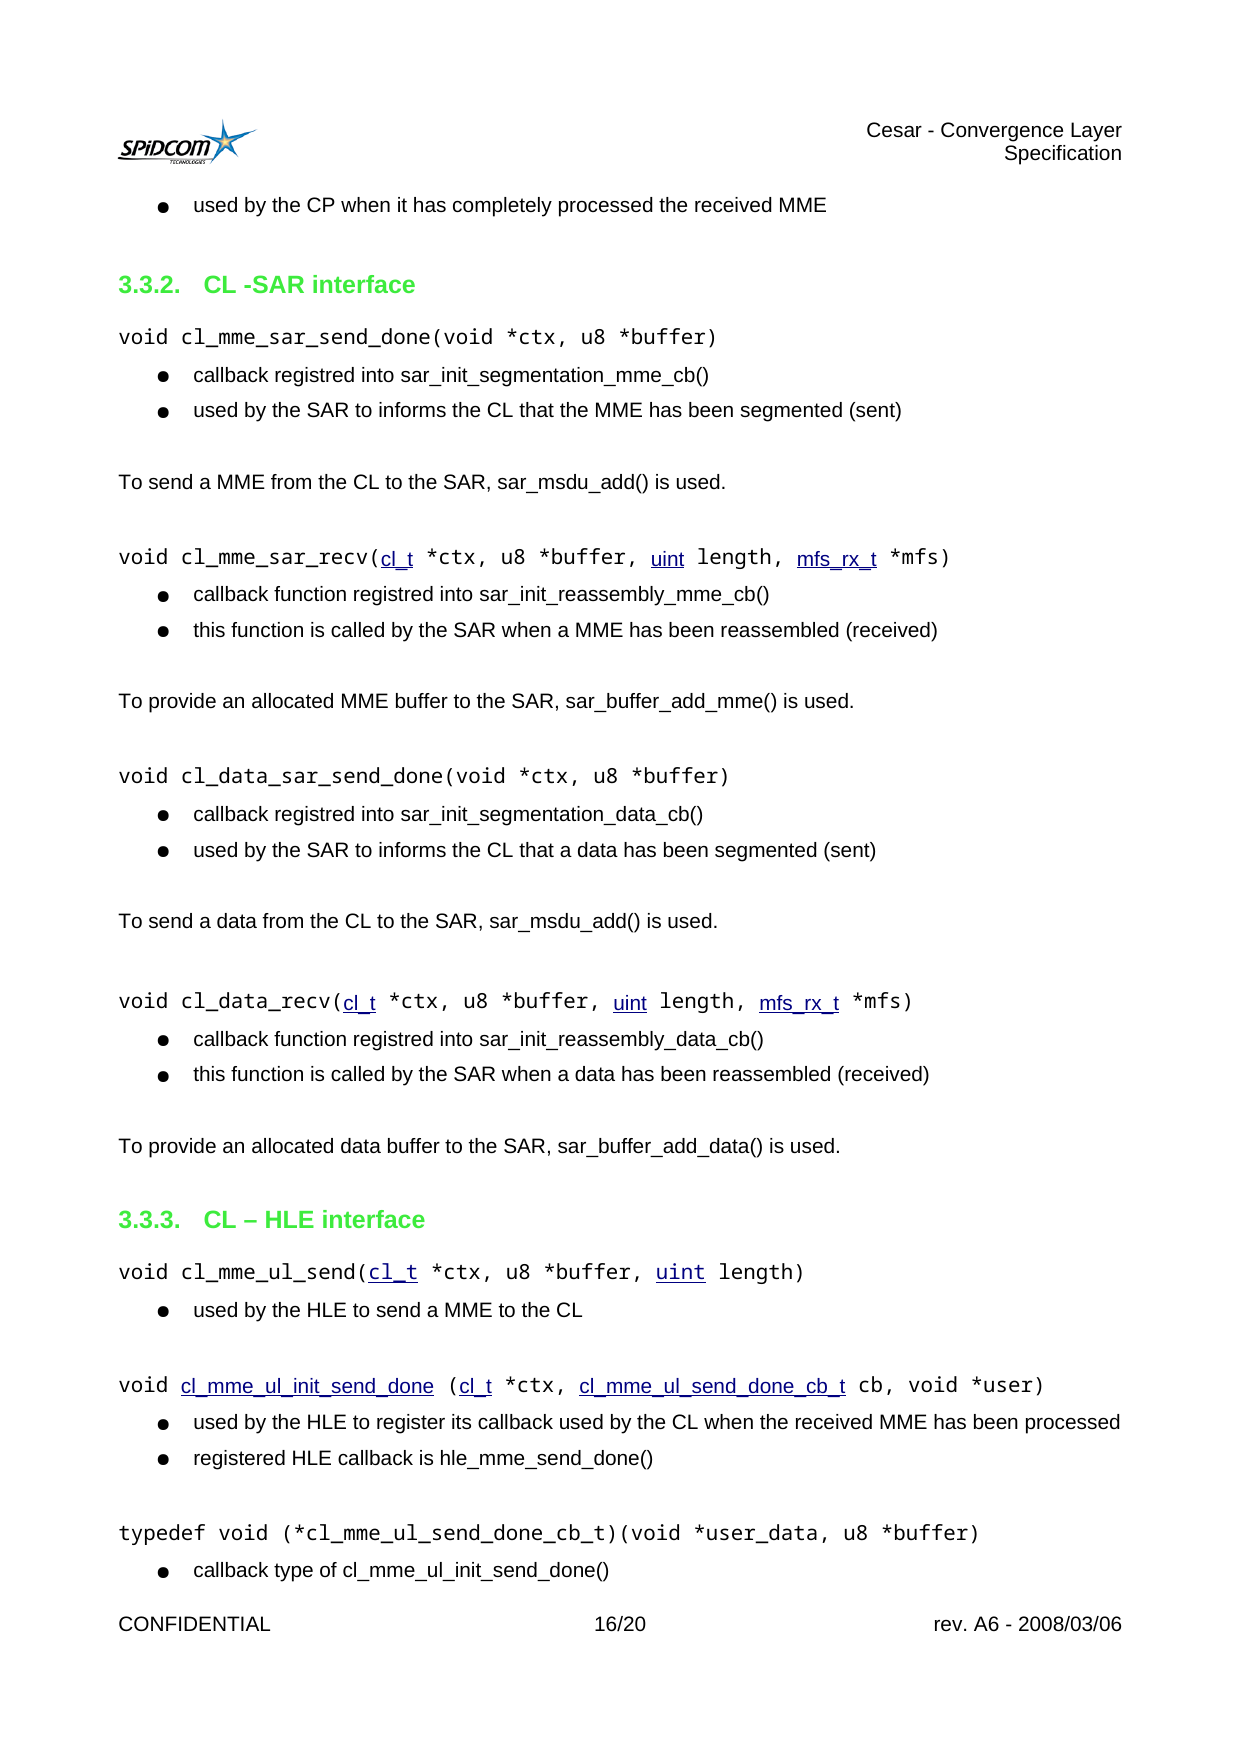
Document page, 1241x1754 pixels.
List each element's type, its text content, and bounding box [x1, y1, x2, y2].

list used by the CP when it has completely processed the received MME [156, 194, 1122, 217]
text void cl_mme_sar_send_done(void *ctx, u8 *buffer) [118, 322, 1122, 351]
list used by the HLE to register its callback used by the CL when the received MME has been processed [156, 1411, 1122, 1434]
list callback registred into sar_init_segmentation_data_cb() [156, 802, 1122, 826]
text To send a MME from the CL to the SAR, sar_msdu_add() is used. [118, 470, 1122, 494]
list registered HLE callback is hle_mme_send_done() [156, 1446, 1122, 1470]
text To provide an allocated MME buffer to the SAR, sar_buffer_add_mme() is used. [118, 690, 1122, 713]
text void cl_data_sar_send_done(void *ctx, u8 *buffer) [118, 761, 1122, 790]
list used by the SAR to informs the CL that a data has been segmented (sent) [156, 838, 1122, 861]
subtitle CL – HLE interface [118, 1206, 1122, 1234]
text To provide an allocated data buffer to the SAR, sar_buffer_add_data() is used. [118, 1134, 1122, 1158]
list callback function registred into sar_init_reassembly_data_cb() [156, 1027, 1122, 1050]
picture [117, 118, 258, 165]
text To send a data from the CL to the SAR, sar_msdu_add() is used. [118, 909, 1122, 933]
text void cl_mme_ul_init_send_done (cl_t *ctx, cl_mme_ul_send_done_cb_t cb, void *user) [118, 1370, 1122, 1398]
list callback registred into sar_init_segmentation_mme_cb() [156, 363, 1122, 386]
text void cl_data_recv(cl_t *ctx, u8 *buffer, uint length, mfs_rx_t *mfs) [118, 986, 1122, 1015]
list this function is called by the SAR when a MME has been reassembled (received) [156, 618, 1122, 642]
text void cl_mme_ul_send(cl_t *ctx, u8 *buffer, uint length) [118, 1257, 1122, 1286]
list callback function registred into sar_init_reassembly_mme_cb() [156, 583, 1122, 606]
list used by the SAR to informs the CL that the MME has been segmented (sent) [156, 399, 1122, 422]
text void cl_mme_sar_recv(cl_t *ctx, u8 *buffer, uint length, mfs_rx_t *mfs) [118, 542, 1122, 570]
text typedef void (*cl_mme_ul_send_done_cb_t)(void *user_data, u8 *buffer) [118, 1518, 1122, 1546]
list this function is called by the SAR when a data has been reassembled (received) [156, 1063, 1122, 1086]
list callback type of cl_mme_ul_init_send_done() [156, 1559, 1122, 1582]
subtitle CL -SAR interface [118, 271, 1122, 299]
list used by the HLE to send a MME to the CL [156, 1298, 1122, 1322]
